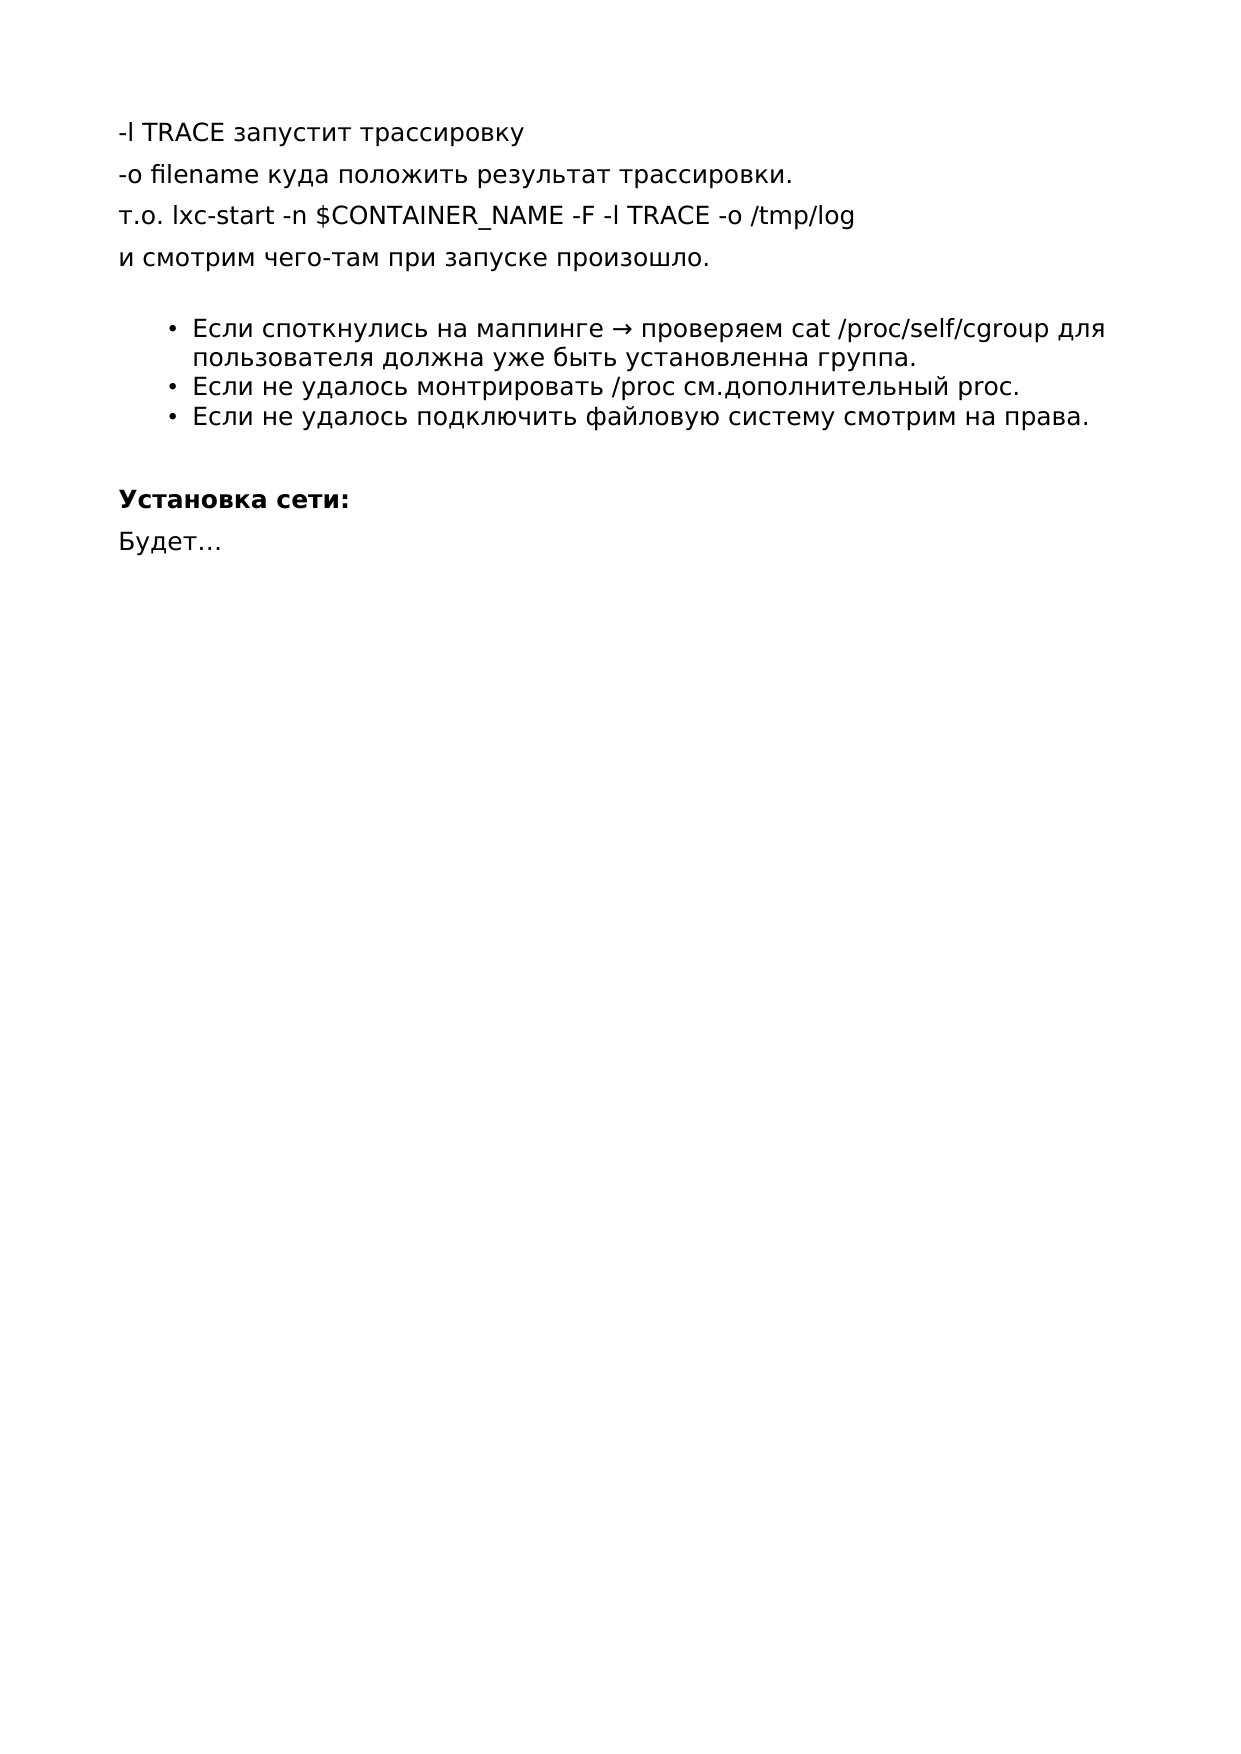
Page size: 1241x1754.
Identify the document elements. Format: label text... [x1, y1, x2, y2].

text -l TRACE запустит трассировку [118, 118, 1122, 147]
text -o filename куда положить результат трассировки. [118, 160, 1122, 189]
text Будет… [118, 527, 1122, 556]
text т.о. lxc-start -n $CONTAINER_NAME -F -l TRACE -o /tmp/log [118, 201, 1122, 231]
subtitle Установка сети: [118, 485, 1122, 514]
list Если не удалось подключить файловую систему смотрим на права. [177, 402, 1122, 431]
text и смотрим чего-там при запуске произошло. [118, 243, 1122, 272]
list Если не удалось монтрировать /proc см.дополнительный proc. [177, 373, 1122, 402]
list Если споткнулись на маппинге → проверяем cat /proc/self/cgroup для пользователя должна уже быть установленна группа. [177, 314, 1122, 373]
